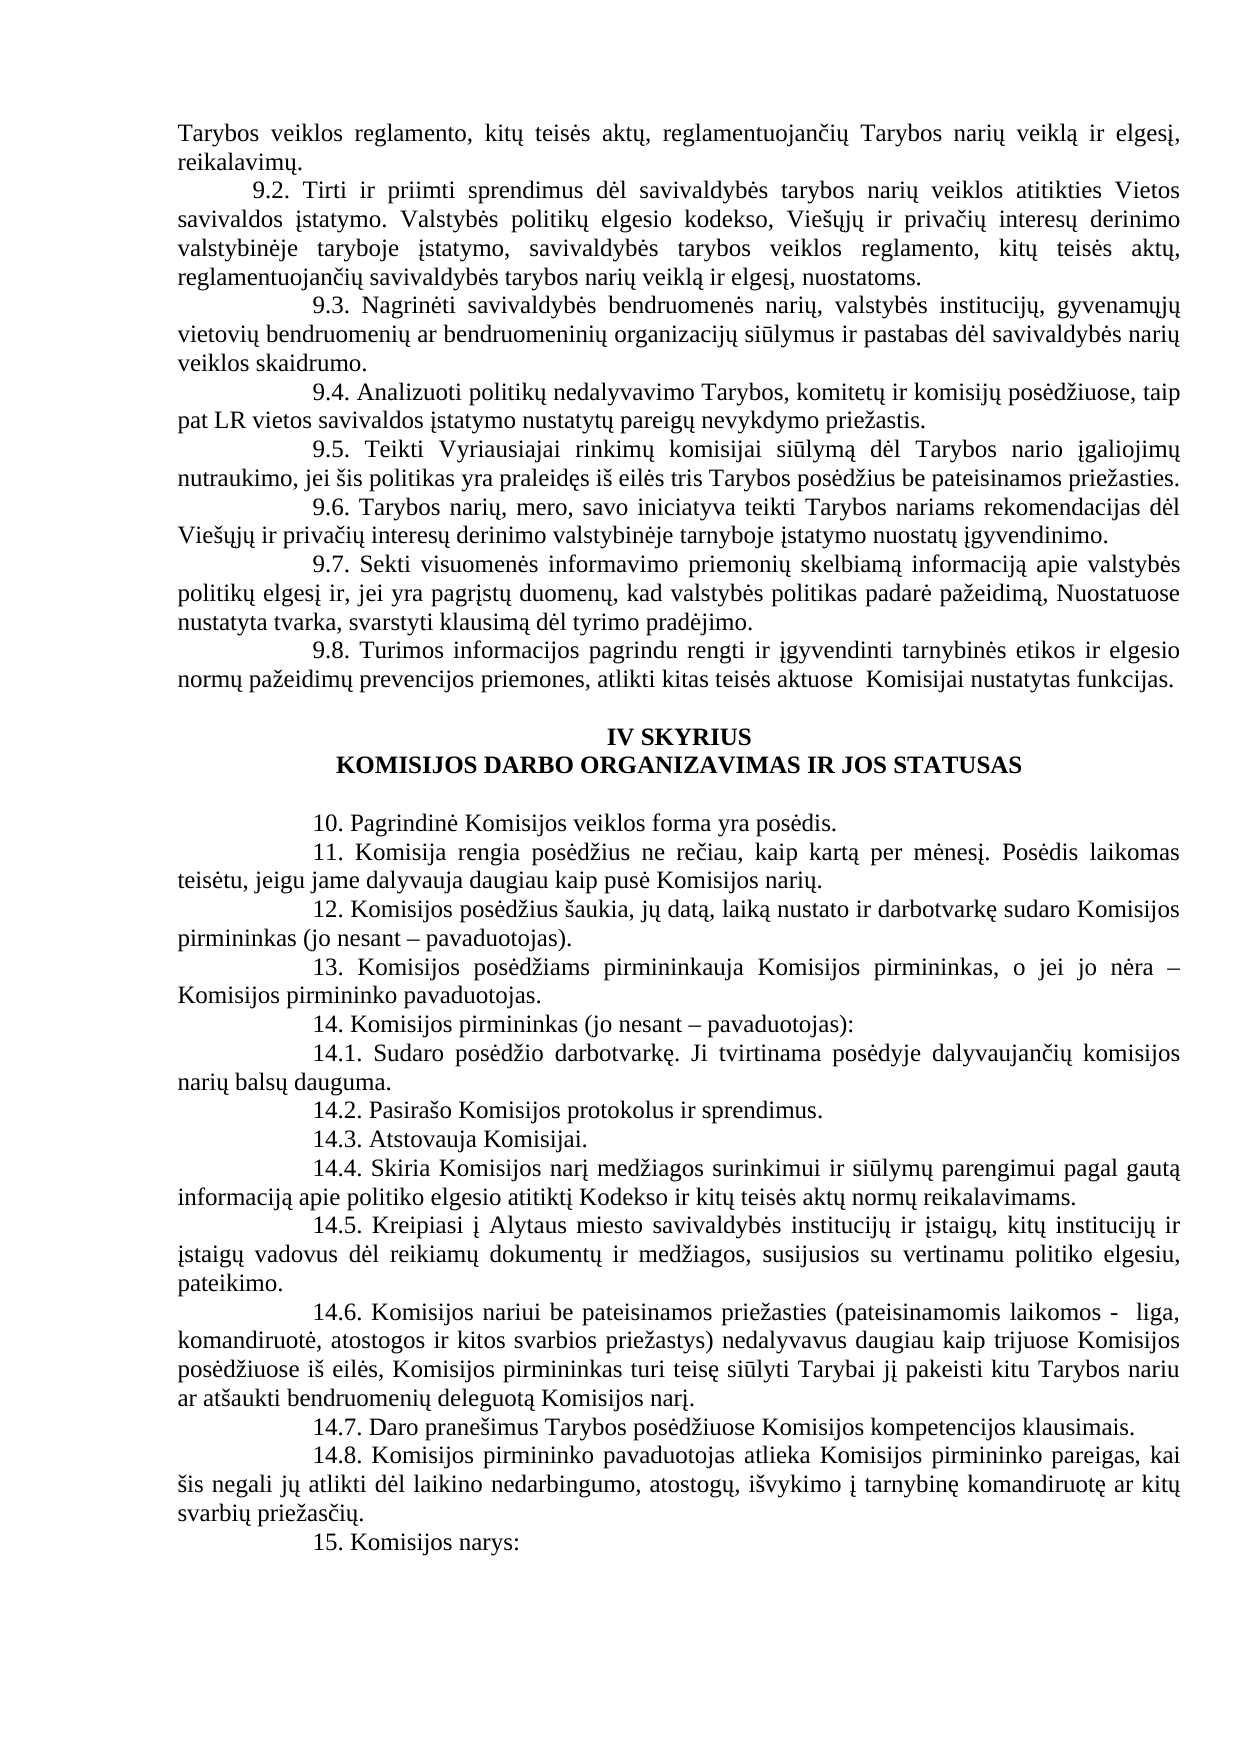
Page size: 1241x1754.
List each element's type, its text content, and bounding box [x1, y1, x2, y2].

text 9.7. Sekti visuomenės informavimo priemonių skelbiamą informaciją apie valstybės politikų elgesį ir, jei yra pagrįstų duomenų, kad valstybės politikas padarė pažeidimą, Nuostatuose nustatyta tvarka, svarstyti klausimą dėl tyrimo pradėjimo. [177, 549, 1181, 636]
text 14. Komisijos pirmininkas (jo nesant – pavaduotojas): [177, 1009, 1181, 1038]
text 15. Komisijos narys: [177, 1527, 1181, 1556]
text 9.4. Analizuoti politikų nedalyvavimo Tarybos, komitetų ir komisijų posėdžiuose, taip pat LR vietos savivaldos įstatymo nustatytų pareigų nevykdymo priežastis. [177, 377, 1181, 434]
text 12. Komisijos posėdžius šaukia, jų datą, laiką nustato ir darbotvarkę sudaro Komisijos pirmininkas (jo nesant – pavaduotojas). [177, 894, 1181, 952]
text 9.5. Teikti Vyriausiajai rinkimų komisijai siūlymą dėl Tarybos nario įgaliojimų nutraukimo, jei šis politikas yra praleidęs iš eilės tris Tarybos posėdžius be pateisinamos priežasties. [177, 434, 1181, 492]
text 14.3. Atstovauja Komisijai. [177, 1124, 1181, 1153]
text 10. Pagrindinė Komisijos veiklos forma yra posėdis. [177, 808, 1181, 837]
text 9.8. Turimos informacijos pagrindu rengti ir įgyvendinti tarnybinės etikos ir elgesio normų pažeidimų prevencijos priemones, atlikti kitas teisės aktuose Komisijai nustatytas funkcijas. [177, 636, 1181, 693]
text 11. Komisija rengia posėdžius ne rečiau, kaip kartą per mėnesį. Posėdis laikomas teisėtu, jeigu jame dalyvauja daugiau kaip pusė Komisijos narių. [177, 837, 1181, 894]
text 14.1. Sudaro posėdžio darbotvarkę. Ji tvirtinama posėdyje dalyvaujančių komisijos narių balsų dauguma. [177, 1038, 1181, 1096]
text 9.2. Tirti ir priimti sprendimus dėl savivaldybės tarybos narių veiklos atitikties Vietos savivaldos įstatymo. Valstybės politikų elgesio kodekso, Viešųjų ir privačių interesų derinimo valstybinėje taryboje įstatymo, savivaldybės tarybos veiklos reglamento, kitų teisės aktų, reglamentuojančių savivaldybės tarybos narių veiklą ir elgesį, nuostatoms. [177, 176, 1181, 291]
text Tarybos veiklos reglamento, kitų teisės aktų, reglamentuojančių Tarybos narių veiklą ir elgesį, reikalavimų. [177, 118, 1181, 176]
text 14.4. Skiria Komisijos narį medžiagos surinkimui ir siūlymų parengimui pagal gautą informaciją apie politiko elgesio atitiktį Kodekso ir kitų teisės aktų normų reikalavimams. [177, 1153, 1181, 1211]
text 14.5. Kreipiasi į Alytaus miesto savivaldybės institucijų ir įstaigų, kitų institucijų ir įstaigų vadovus dėl reikiamų dokumentų ir medžiagos, susijusios su vertinamu politiko elgesiu, pateikimo. [177, 1211, 1181, 1297]
text KOMISIJOS DARBO ORGANIZAVIMAS IR JOS STATUSAS [177, 751, 1181, 779]
text 14.8. Komisijos pirmininko pavaduotojas atlieka Komisijos pirmininko pareigas, kai šis negali jų atlikti dėl laikino nedarbingumo, atostogų, išvykimo į tarnybinę komandiruotę ar kitų svarbių priežasčių. [177, 1441, 1181, 1527]
text IV SKYRIUS [177, 722, 1181, 751]
text 14.6. Komisijos nariui be pateisinamos priežasties (pateisinamomis laikomos - liga, komandiruotė, atostogos ir kitos svarbios priežastys) nedalyvavus daugiau kaip trijuose Komisijos posėdžiuose iš eilės, Komisijos pirmininkas turi teisę siūlyti Tarybai jį pakeisti kitu Tarybos nariu ar atšaukti bendruomenių deleguotą Komisijos narį. [177, 1297, 1181, 1412]
text 13. Komisijos posėdžiams pirmininkauja Komisijos pirmininkas, o jei jo nėra – Komisijos pirmininko pavaduotojas. [177, 952, 1181, 1009]
text 9.6. Tarybos narių, mero, savo iniciatyva teikti Tarybos nariams rekomendacijas dėl Viešųjų ir privačių interesų derinimo valstybinėje tarnyboje įstatymo nuostatų įgyvendinimo. [177, 492, 1181, 549]
text 14.7. Daro pranešimus Tarybos posėdžiuose Komisijos kompetencijos klausimais. [177, 1412, 1181, 1441]
text 14.2. Pasirašo Komisijos protokolus ir sprendimus. [177, 1096, 1181, 1124]
text 9.3. Nagrinėti savivaldybės bendruomenės narių, valstybės institucijų, gyvenamųjų vietovių bendruomenių ar bendruomeninių organizacijų siūlymus ir pastabas dėl savivaldybės narių veiklos skaidrumo. [177, 291, 1181, 377]
